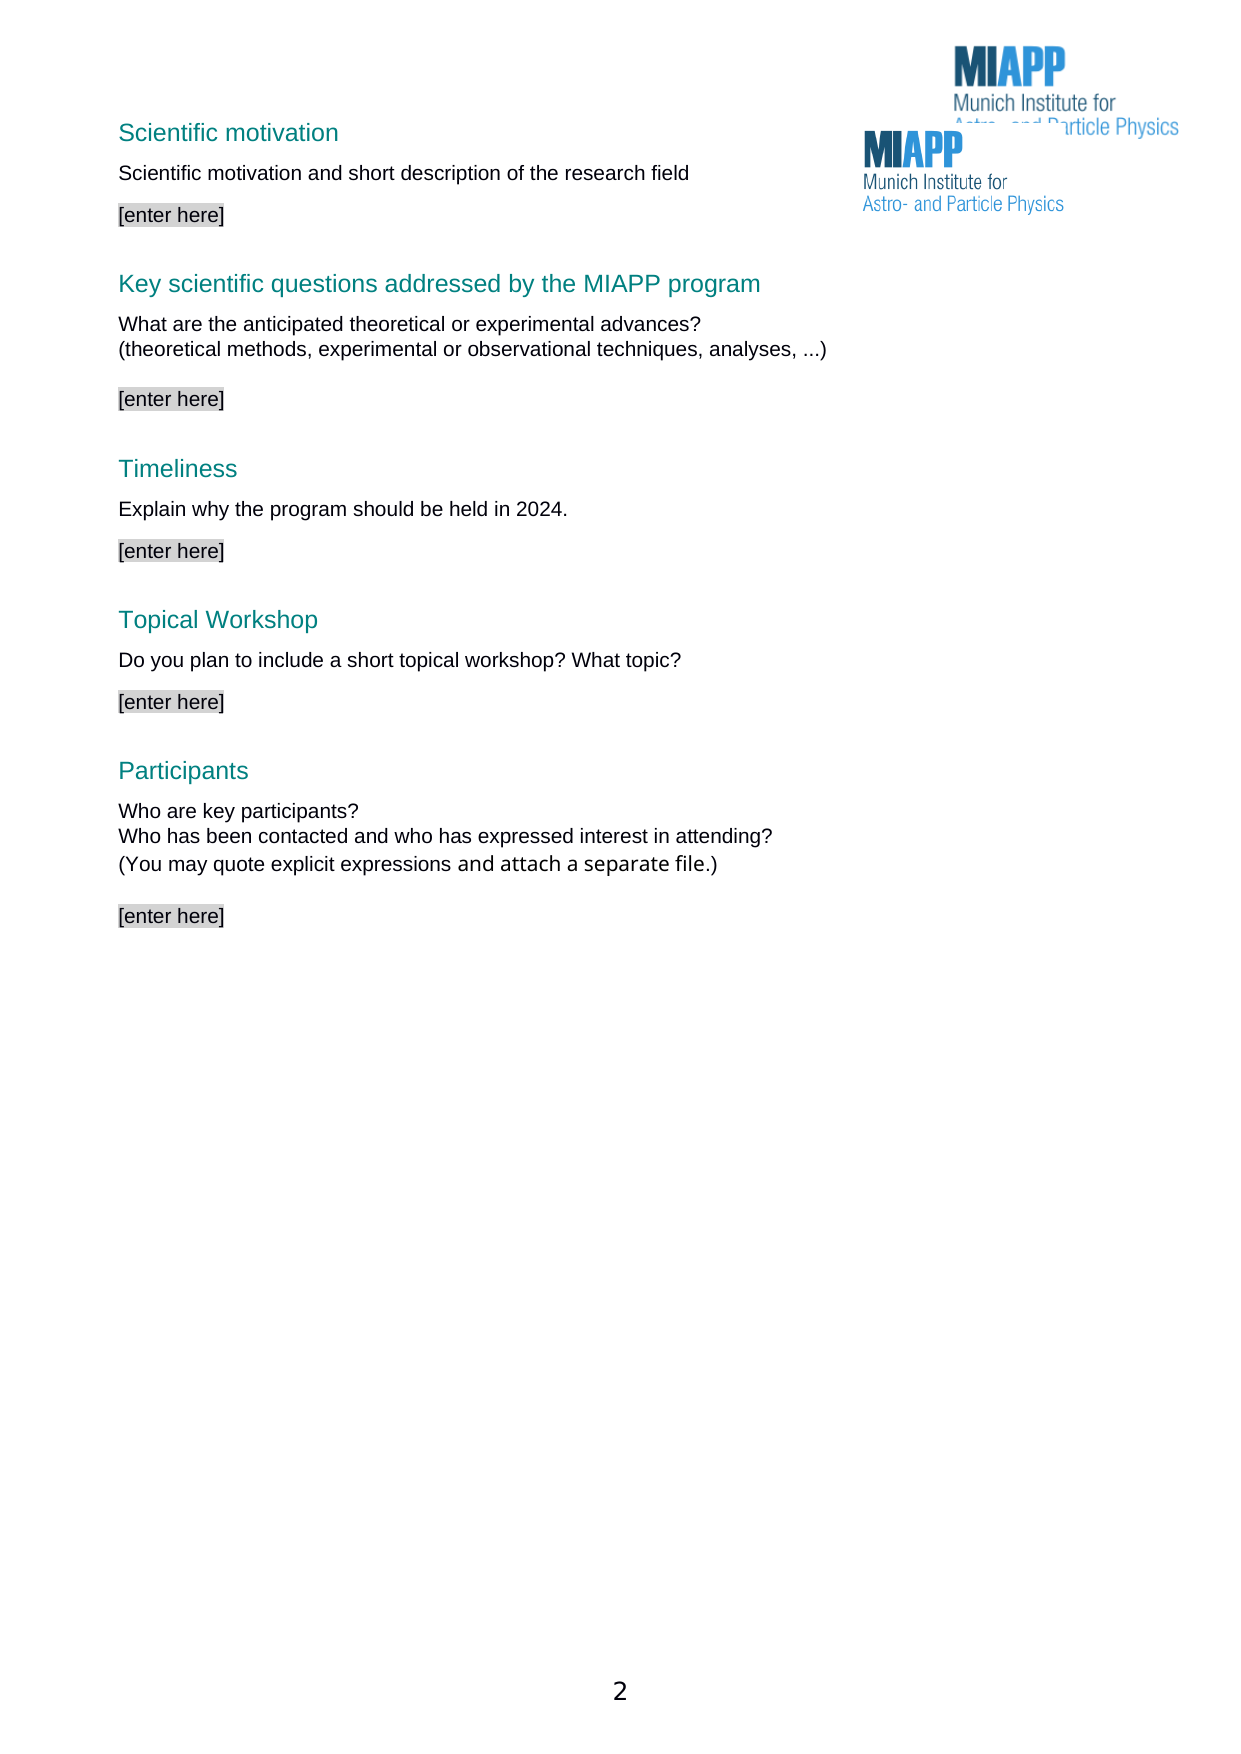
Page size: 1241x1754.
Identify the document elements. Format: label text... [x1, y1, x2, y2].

text [1066, 161, 1122, 185]
text What are the anticipated theoretical or experimental advances? [118, 312, 1122, 336]
text [enter here] [118, 689, 1122, 713]
text [enter here] [118, 538, 1122, 562]
text Who are key participants? [118, 799, 1122, 823]
text (You may quote explicit expressions and attach a separate file.) [118, 849, 1122, 878]
text Do you plan to include a short topical workshop? What topic? [118, 648, 1122, 672]
subtitle Scientific motivation [118, 118, 945, 147]
text Who has been contacted and who has expressed interest in attending? [118, 824, 1122, 848]
text [enter here] [118, 904, 1122, 928]
subtitle Key scientific questions addressed by the MIAPP program [118, 269, 1122, 298]
subtitle Participants [118, 756, 1122, 785]
text (theoretical methods, experimental or observational techniques, analyses, ...) [118, 337, 1122, 361]
text Explain why the program should be held in 2024. [118, 497, 1122, 521]
text Scientific motivation and short description of the research field [118, 161, 855, 185]
text [enter here] [118, 387, 1122, 411]
text [enter here] [118, 203, 1122, 227]
subtitle Topical Workshop [118, 605, 1122, 634]
subtitle Timeliness [118, 454, 1122, 483]
